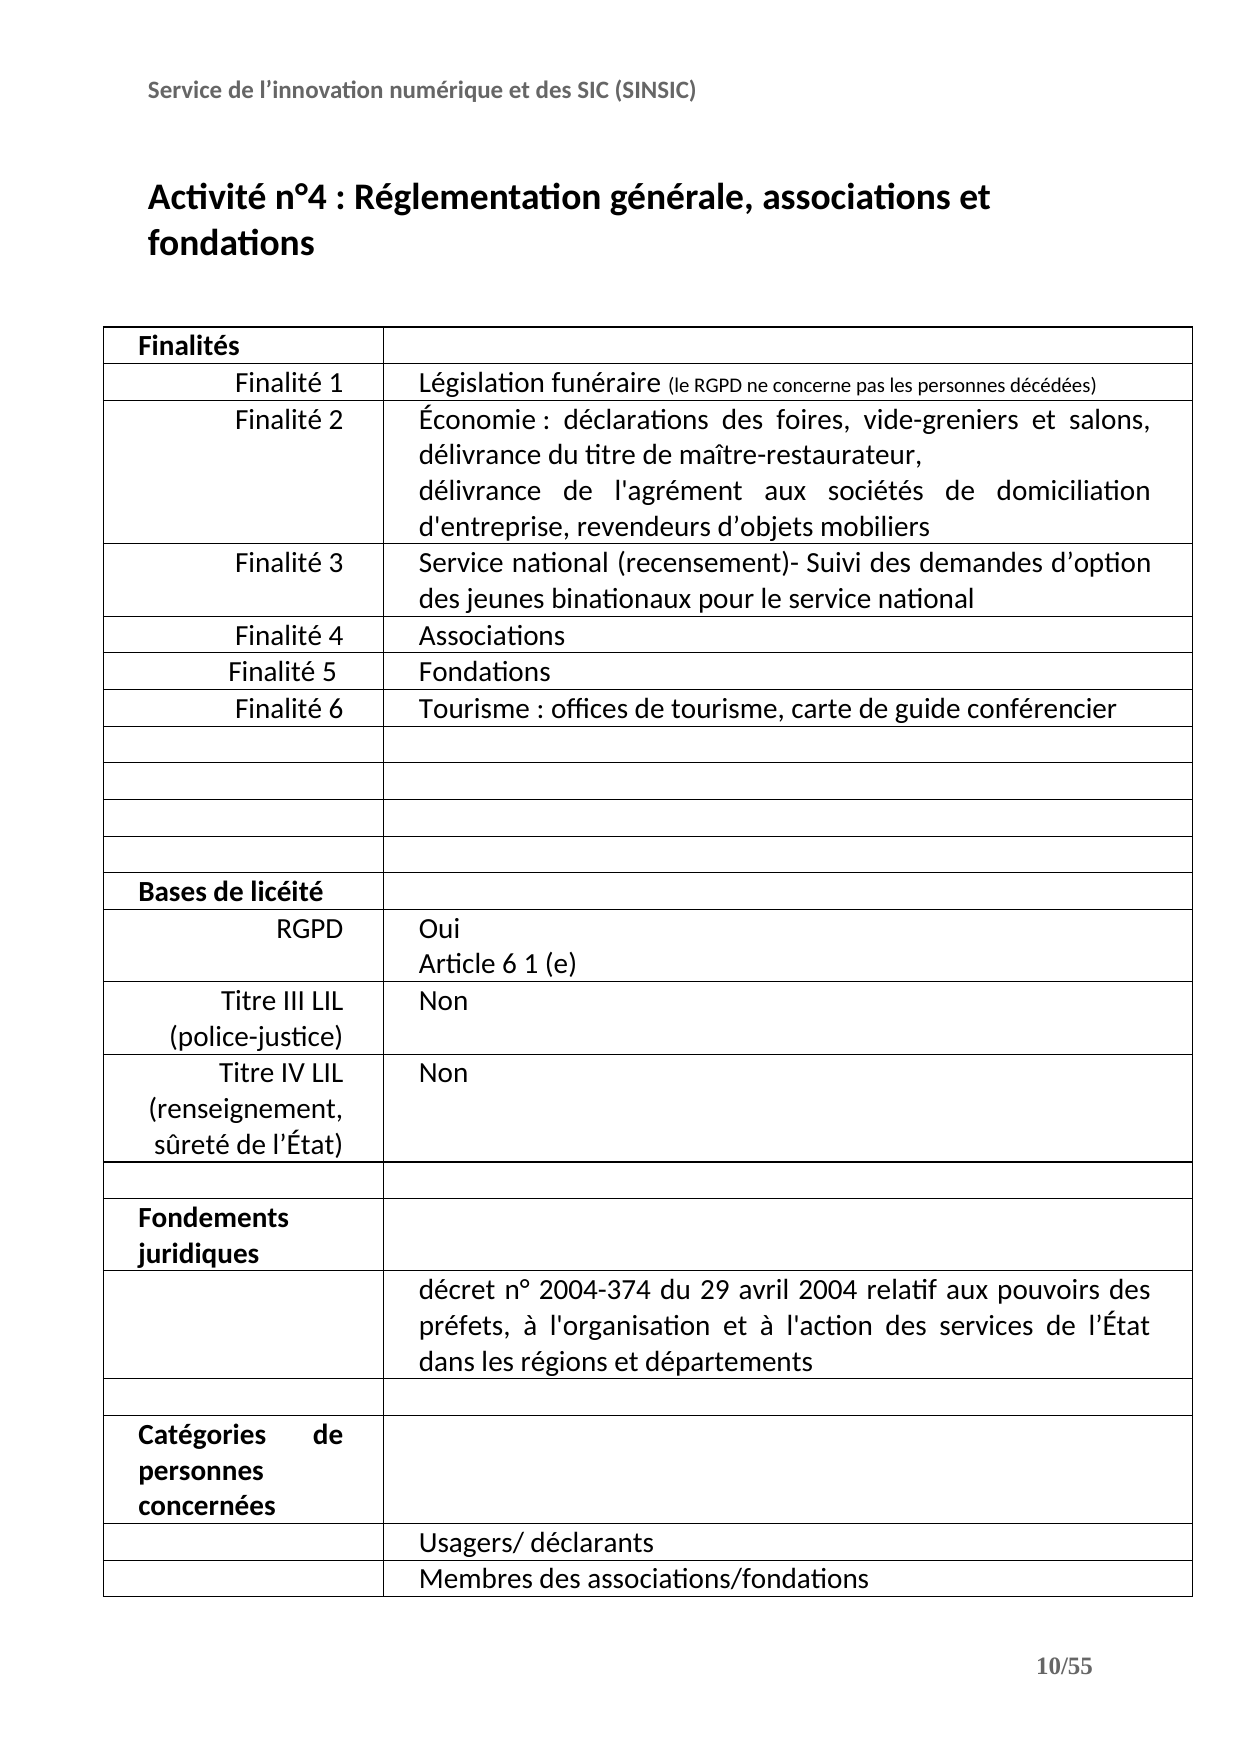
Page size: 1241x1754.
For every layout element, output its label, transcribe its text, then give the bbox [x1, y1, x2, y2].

table_cell décret n° 2004-374 du 29 avril 2004 relatif aux pouvoirs des préfets, à l'organisation et à l'action des services de l’État dans les régions et départements [384, 1271, 1192, 1378]
table_cell Fondations [384, 653, 1192, 689]
table_cell [104, 727, 383, 762]
table_cell [104, 800, 383, 836]
table_cell Finalité 6 [104, 690, 383, 726]
table_cell [104, 1271, 383, 1378]
table_cell Oui Article 6 1 (e) [384, 910, 1192, 981]
table_cell Service national (recensement)- Suivi des demandes d’option des jeunes binationaux pour le service national [384, 544, 1192, 616]
table_cell Législation funéraire (le RGPD ne concerne pas les personnes décédées) [384, 364, 1192, 400]
table_cell [104, 837, 383, 872]
table_cell Finalité 4 [104, 617, 383, 652]
table_cell Titre IV LIL (renseignement, sûreté de l’État) [104, 1055, 383, 1161]
table_cell Tourisme : offices de tourisme, carte de guide conférencier [384, 690, 1192, 726]
table_cell [104, 1524, 383, 1559]
table_cell Non [384, 982, 1192, 1053]
table_cell Économie : déclarations des foires, vide-greniers et salons, délivrance du titre de maître-restaurateur, délivrance de l'agrément aux sociétés de domiciliation d'entreprise, revendeurs d’objets mobiliers [384, 401, 1192, 543]
table_cell [104, 763, 383, 799]
table_cell [104, 1379, 383, 1415]
table_cell Bases de licéité [104, 873, 383, 909]
table_cell Finalité 1 [104, 364, 383, 400]
table_cell [384, 800, 1192, 836]
table_header [384, 328, 1192, 363]
table_cell [384, 727, 1192, 762]
subtitle Activité n°4 : Réglementation générale, associations et fondations [148, 173, 1093, 264]
table_cell Associations [384, 617, 1192, 652]
table_cell Usagers/ déclarants [384, 1524, 1192, 1559]
table_cell [384, 763, 1192, 799]
table_cell [384, 1199, 1192, 1270]
table_cell RGPD [104, 910, 383, 981]
table_cell Catégories de personnes concernées [104, 1416, 383, 1523]
table_cell [384, 837, 1192, 872]
table_cell Finalité 5 [104, 653, 383, 689]
table_cell Finalité 3 [104, 544, 383, 616]
table_cell [384, 1379, 1192, 1415]
table_cell Finalité 2 [104, 401, 383, 543]
table_cell [104, 1163, 383, 1198]
table_cell [104, 1561, 383, 1596]
table_header Finalités [104, 328, 383, 363]
table_cell Membres des associations/fondations [384, 1561, 1192, 1596]
table_cell Non [384, 1055, 1192, 1161]
table_cell Titre III LIL (police-justice) [104, 982, 383, 1053]
table_cell [384, 1416, 1192, 1523]
table_cell [384, 873, 1192, 909]
table_cell [384, 1163, 1192, 1198]
table_cell Fondements juridiques [104, 1199, 383, 1270]
